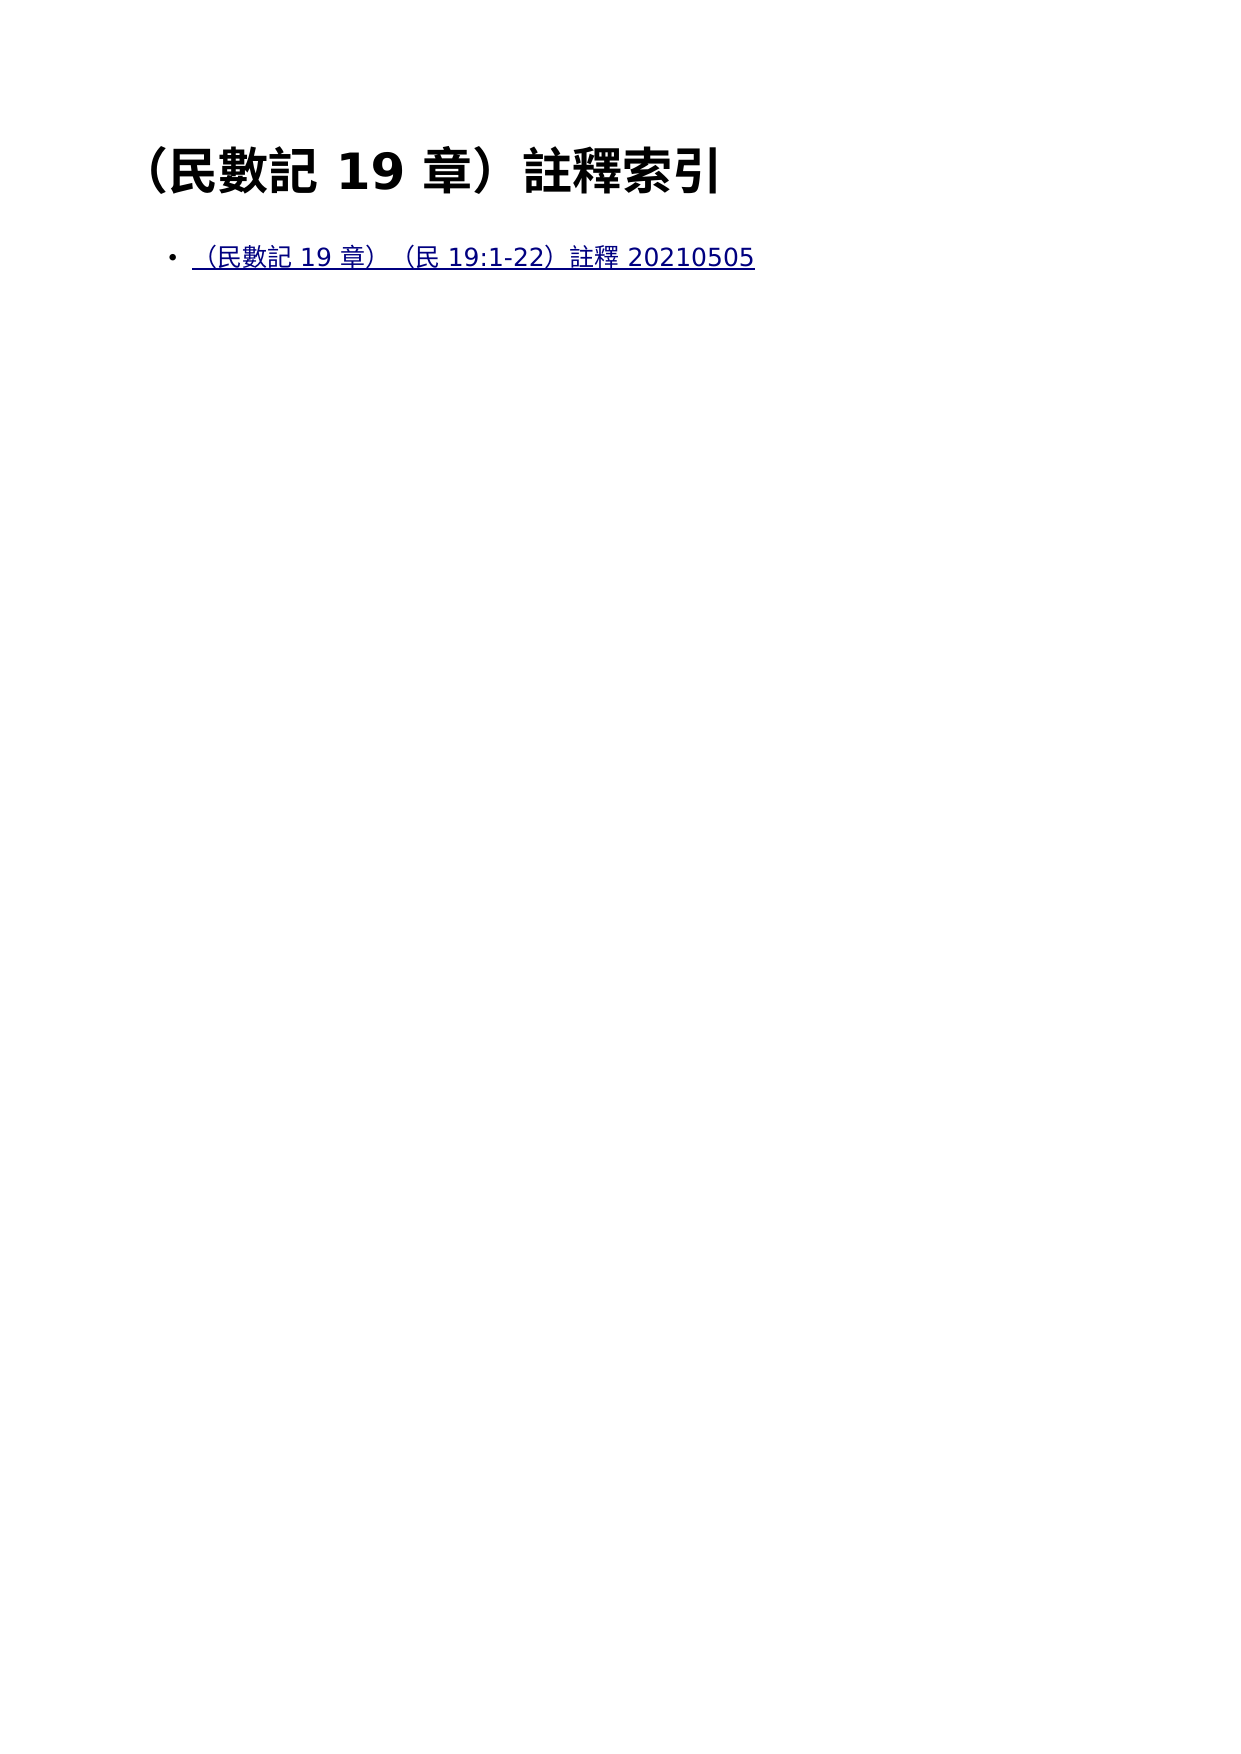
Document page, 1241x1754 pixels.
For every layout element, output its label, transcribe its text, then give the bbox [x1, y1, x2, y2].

list （民數記 19 章）（民 19:1-22）註釋 20210505 [177, 243, 1122, 272]
subtitle （民數記 19 章）註釋索引 [118, 143, 1122, 201]
